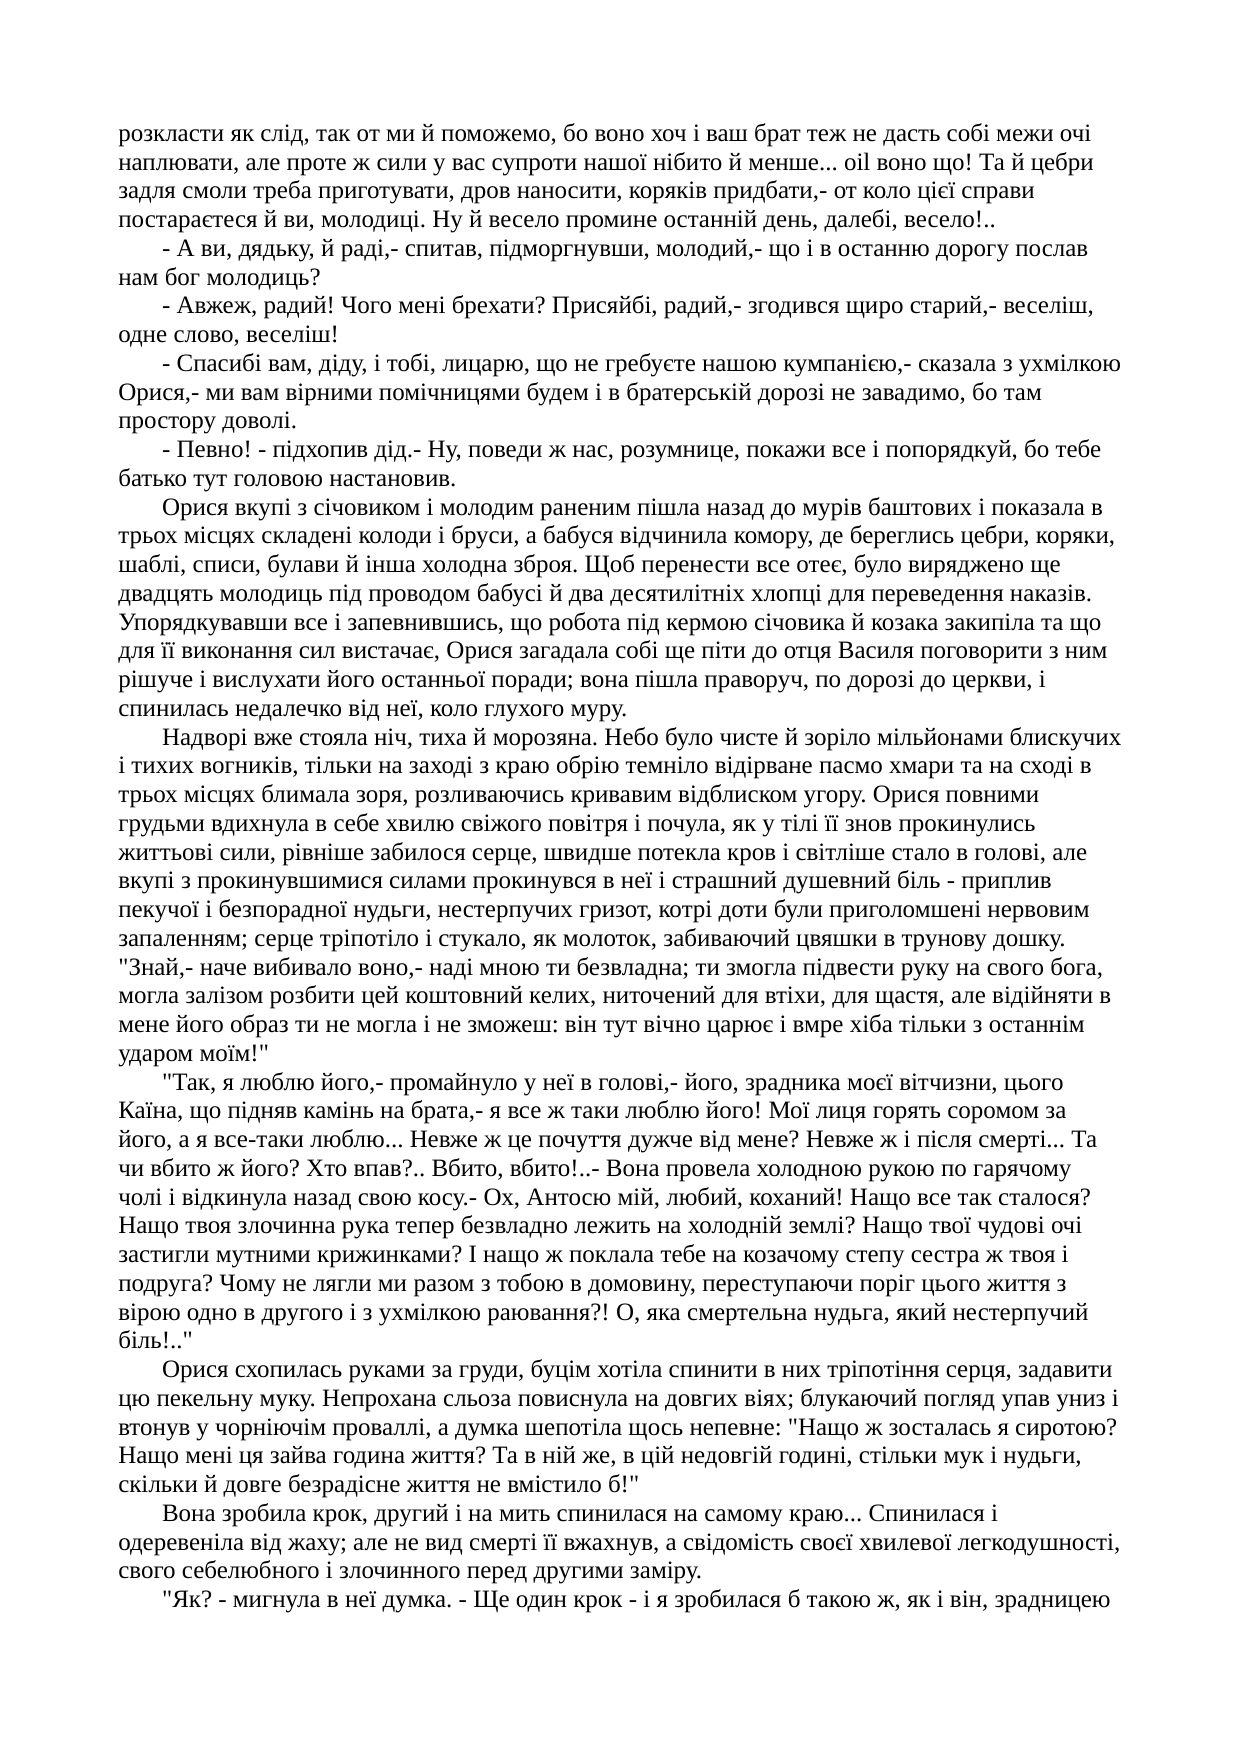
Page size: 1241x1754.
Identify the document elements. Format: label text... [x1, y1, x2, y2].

text розкласти як слід, так от ми й поможемо, бо воно хоч і ваш брат теж не дасть собі межи очі наплювати, але проте ж сили у вас супроти нашої нібито й менше... oil воно що! Та й цебри задля смоли треба приготувати, дров наносити, коряків придбати,- от коло цієї справи постараєтеся й ви, молодиці. Ну й весело промине останній день, далебі, весело!.. [118, 118, 1122, 233]
text - Авжеж, радий! Чого мені брехати? Присяйбі, радий,- згодився щиро старий,- веселіш, одне слово, веселіш! [118, 291, 1122, 348]
text Надворі вже стояла ніч, тиха й морозяна. Небо було чисте й зоріло мільйонами блискучих і тихих вогників, тільки на заході з краю обрію темніло відірване пасмо хмари та на сході в трьох місцях блимала зоря, розливаючись кривавим відблиском угору. Орися повними грудьми вдихнула в себе хвилю свіжого повітря і почула, як у тілі її знов прокинулись життьові сили, рівніше забилося серце, швидше потекла кров і світліше стало в голові, але вкупі з прокинувшимися силами прокинувся в неї і страшний душевний біль - приплив пекучої і безпорадної нудьги, нестерпучих гризот, котрі доти були приголомшені нервовим запаленням; серце тріпотіло і стукало, як молоток, забиваючий цвяшки в трунову дошку. "Знай,- наче вибивало воно,- наді мною ти безвладна; ти змогла підвести руку на свого бога, могла залізом розбити цей коштовний келих, ниточений для втіхи, для щастя, але відійняти в мене його образ ти не могла і не зможеш: він тут вічно царює і вмре хіба тільки з останнім ударом моїм!" [118, 722, 1122, 1067]
text "Так, я люблю його,- промайнуло у неї в голові,- його, зрадника моєї вітчизни, цього Каїна, що підняв камінь на брата,- я все ж таки люблю його! Мої лиця горять соромом за його, а я все-таки люблю... Невже ж це почуття дужче від мене? Невже ж і після смерті... Та чи вбито ж його? Хто впав?.. Вбито, вбито!..- Вона провела холодною рукою по гарячому чолі і відкинула назад свою косу.- Ох, Антосю мій, любий, коханий! Нащо все так сталося? Нащо твоя злочинна рука тепер безвладно лежить на холодній землі? Нащо твої чудові очі застигли мутними крижинками? І нащо ж поклала тебе на козачому степу сестра ж твоя і подруга? Чому не лягли ми разом з тобою в домовину, переступаючи поріг цього життя з вірою одно в другого і з ухмілкою раювання?! О, яка смертельна нудьга, який нестерпучий біль!.." [118, 1067, 1122, 1354]
text Вона зробила крок, другий і на мить спинилася на самому краю... Спинилася і одеревеніла від жаху; але не вид смерті її вжахнув, а свідомість своєї хвилевої легкодушності, свого себелюбного і злочинного перед другими заміру. [118, 1498, 1122, 1584]
text "Як? - мигнула в неї думка. - Ще один крок - і я зробилася б такою ж, як і він, зрадницею [118, 1584, 1122, 1613]
text - Спасибі вам, діду, і тобі, лицарю, що не гребуєте нашою кумпанією,- сказала з ухмілкою Орися,- ми вам вірними помічницями будем і в братерській дорозі не завадимо, бо там простору доволі. [118, 348, 1122, 434]
text - Певно! - підхопив дід.- Ну, поведи ж нас, розумнице, покажи все і попорядкуй, бо тебе батько тут головою настановив. [118, 434, 1122, 492]
text - А ви, дядьку, й раді,- спитав, підморгнувши, молодий,- що і в останню дорогу послав нам бог молодиць? [118, 233, 1122, 291]
text Орися вкупі з січовиком і молодим раненим пішла назад до мурів баштових і показала в трьох місцях складені колоди і бруси, а бабуся відчинила комору, де береглись цебри, коряки, шаблі, списи, булави й інша холодна зброя. Щоб перенести все отеє, було виряджено ще двадцять молодиць під проводом бабусі й два десятилітніх хлопці для переведення наказів. Упорядкувавши все і запевнившись, що робота під кермою січовика й козака закипіла та що для її виконання сил вистачає, Орися загадала собі ще піти до отця Василя поговорити з ним рішуче і вислухати його останньої поради; вона пішла праворуч, по дорозі до церкви, і спинилась недалечко від неї, коло глухого муру. [118, 492, 1122, 722]
text Орися схопилась руками за груди, буцім хотіла спинити в них тріпотіння серця, задавити цю пекельну муку. Непрохана сльоза повиснула на довгих віях; блукаючий погляд упав униз і втонув у чорніючім проваллі, а думка шепотіла щось непевне: "Нащо ж зосталась я сиротою? Нащо мені ця зайва година життя? Та в ній же, в цій недовгій годині, стільки мук і нудьги, скільки й довге безрадісне життя не вмістило б!" [118, 1354, 1122, 1498]
